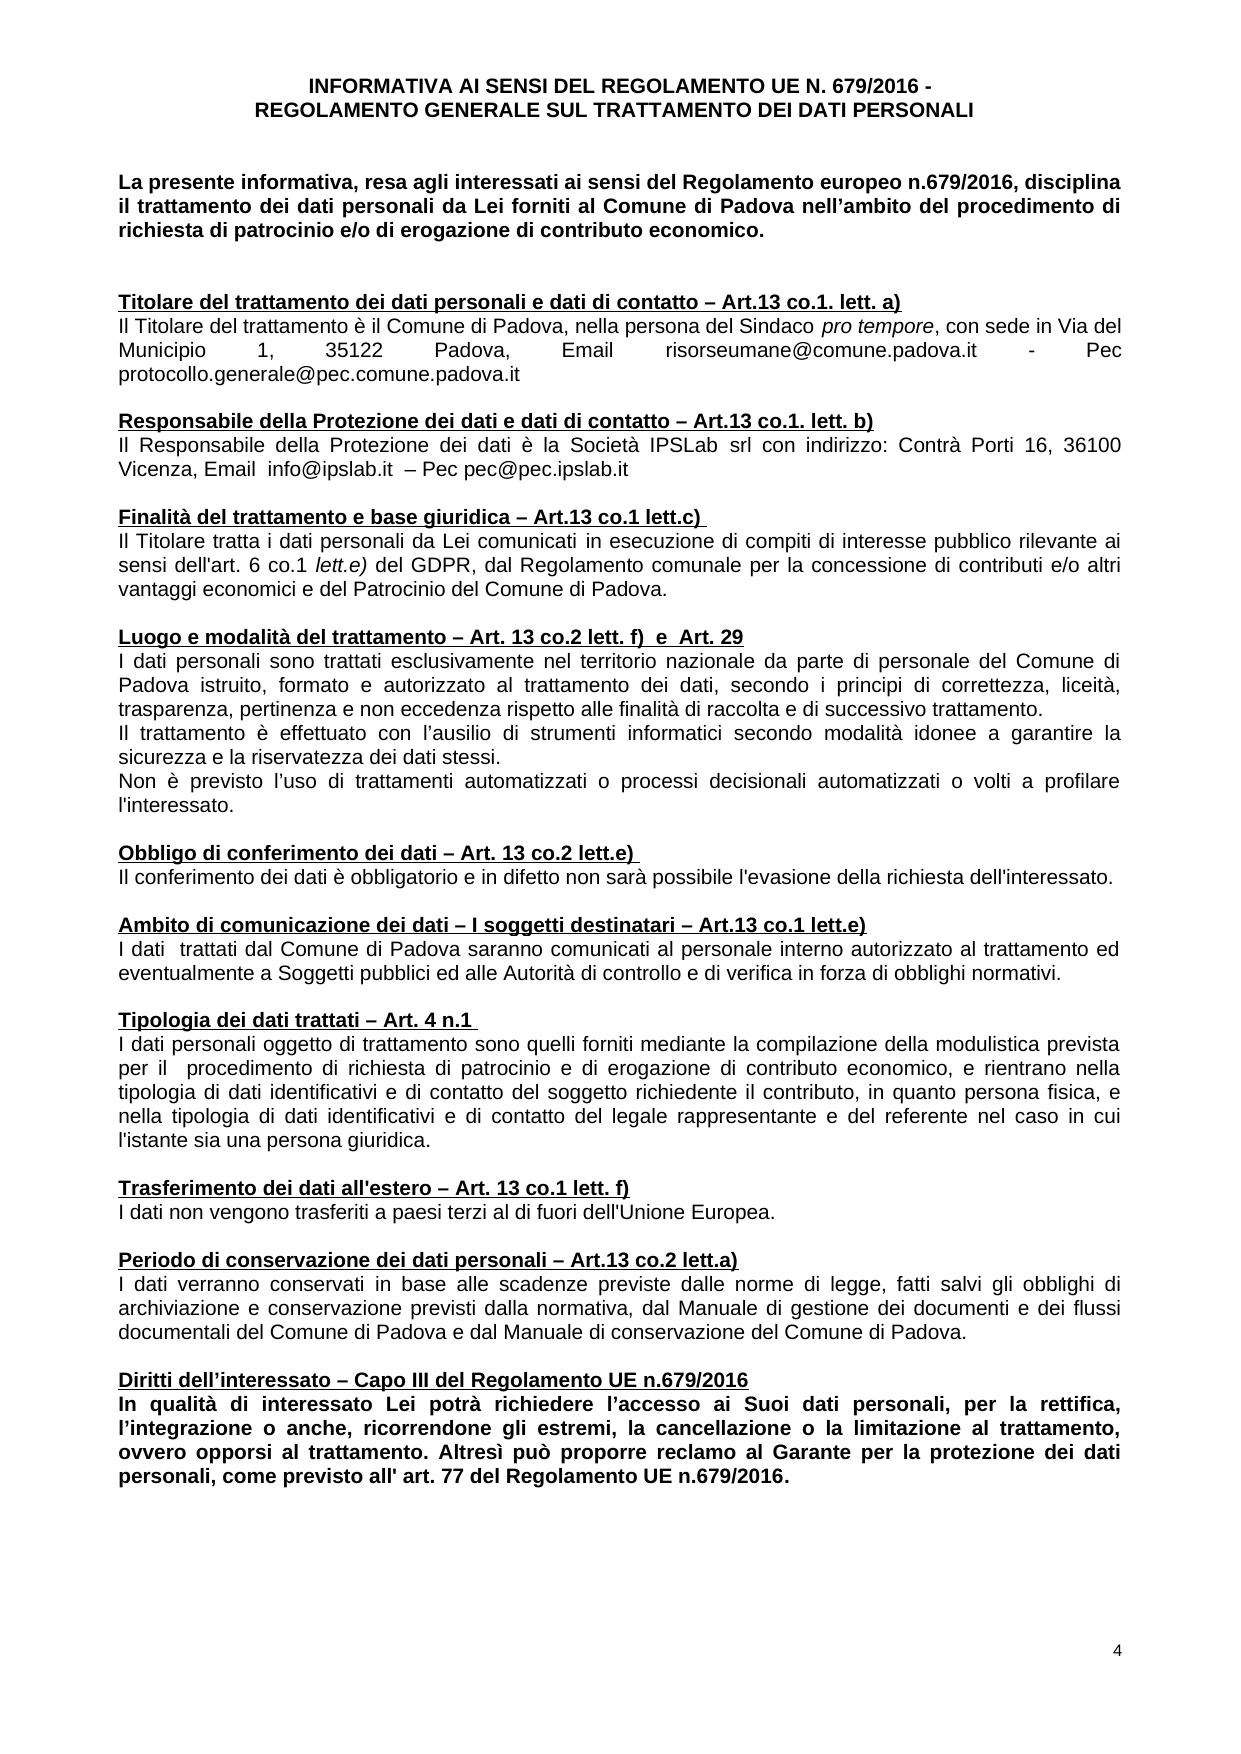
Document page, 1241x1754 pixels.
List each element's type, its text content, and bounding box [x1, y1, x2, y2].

text Il conferimento dei dati è obbligatorio e in difetto non sarà possibile l'evasione della richiesta dell'interessato. [118, 864, 1122, 888]
text In qualità di interessato Lei potrà richiedere l’accesso ai Suoi dati personali, per la rettifica, l’integrazione o anche, ricorrendone gli estremi, la cancellazione o la limitazione al trattamento, ovvero opporsi al trattamento. Altresì può proporre reclamo al Garante per la protezione dei dati personali, come previsto all' art. 77 del Regolamento UE n.679/2016. [118, 1392, 1122, 1487]
text I dati non vengono trasferiti a paesi terzi al di fuori dell'Unione Europea. [118, 1200, 1122, 1224]
text Obbligo di conferimento dei dati – Art. 13 co.2 lett.e) [118, 841, 1122, 864]
text I dati verranno conservati in base alle scadenze previste dalle norme di legge, fatti salvi gli obblighi di archiviazione e conservazione previsti dalla normativa, dal Manuale di gestione dei documenti e dei flussi documentali del Comune di Padova e dal Manuale di conservazione del Comune di Padova. [118, 1272, 1122, 1344]
text Non è previsto l’uso di trattamenti automatizzati o processi decisionali automatizzati o volti a profilare l'interessato. [118, 769, 1122, 817]
text I dati trattati dal Comune di Padova saranno comunicati al personale interno autorizzato al trattamento ed eventualmente a Soggetti pubblici ed alle Autorità di controllo e di verifica in forza di obblighi normativi. [118, 936, 1122, 984]
text Responsabile della Protezione dei dati e dati di contatto – Art.13 co.1. lett. b) [118, 409, 1122, 433]
text Luogo e modalità del trattamento – Art. 13 co.2 lett. f) e Art. 29 [118, 625, 1122, 649]
text Finalità del trattamento e base giuridica – Art.13 co.1 lett.c) [118, 505, 1122, 529]
text Diritti dell’interessato – Capo III del Regolamento UE n.679/2016 [118, 1368, 1122, 1392]
text Il Titolare tratta i dati personali da Lei comunicati in esecuzione di compiti di interesse pubblico rilevante ai sensi dell'art. 6 co.1 lett.e) del GDPR, dal Regolamento comunale per la concessione di contributi e/o altri vantaggi economici e del Patrocinio del Comune di Padova. [118, 529, 1122, 601]
text I dati personali sono trattati esclusivamente nel territorio nazionale da parte di personale del Comune di Padova istruito, formato e autorizzato al trattamento dei dati, secondo i principi di correttezza, liceità, trasparenza, pertinenza e non eccedenza rispetto alle finalità di raccolta e di successivo trattamento. [118, 649, 1122, 721]
text Il Responsabile della Protezione dei dati è la Società IPSLab srl con indirizzo: Contrà Porti 16, 36100 Vicenza, Email info@ipslab.it – Pec pec@pec.ipslab.it [118, 433, 1122, 481]
text Il trattamento è effettuato con l’ausilio di strumenti informatici secondo modalità idonee a garantire la sicurezza e la riservatezza dei dati stessi. [118, 721, 1122, 769]
text Trasferimento dei dati all'estero – Art. 13 co.1 lett. f) [118, 1176, 1122, 1200]
text Tipologia dei dati trattati – Art. 4 n.1 [118, 1008, 1122, 1032]
text I dati personali oggetto di trattamento sono quelli forniti mediante la compilazione della modulistica prevista per il procedimento di richiesta di patrocinio e di erogazione di contributo economico, e rientrano nella tipologia di dati identificativi e di contatto del soggetto richiedente il contributo, in quanto persona fisica, e nella tipologia di dati identificativi e di contatto del legale rappresentante e del referente nel caso in cui l'istante sia una persona giuridica. [118, 1032, 1122, 1152]
text Periodo di conservazione dei dati personali – Art.13 co.2 lett.a) [118, 1248, 1122, 1272]
text REGOLAMENTO GENERALE SUL TRATTAMENTO DEI DATI PERSONALI [118, 98, 1122, 122]
text Ambito di comunicazione dei dati – I soggetti destinatari – Art.13 co.1 lett.e) [118, 912, 1122, 936]
text INFORMATIVA AI SENSI DEL REGOLAMENTO UE N. 679/2016 - [118, 74, 1122, 98]
text La presente informativa, resa agli interessati ai sensi del Regolamento europeo n.679/2016, disciplina il trattamento dei dati personali da Lei forniti al Comune di Padova nell’ambito del procedimento di richiesta di patrocinio e/o di erogazione di contributo economico. [118, 170, 1122, 242]
text Il Titolare del trattamento è il Comune di Padova, nella persona del Sindaco pro tempore, con sede in Via del Municipio 1, 35122 Padova, Email risorseumane@comune.padova.it - Pec protocollo.generale@pec.comune.padova.it [118, 313, 1122, 385]
text Titolare del trattamento dei dati personali e dati di contatto – Art.13 co.1. lett. a) [118, 289, 1122, 313]
